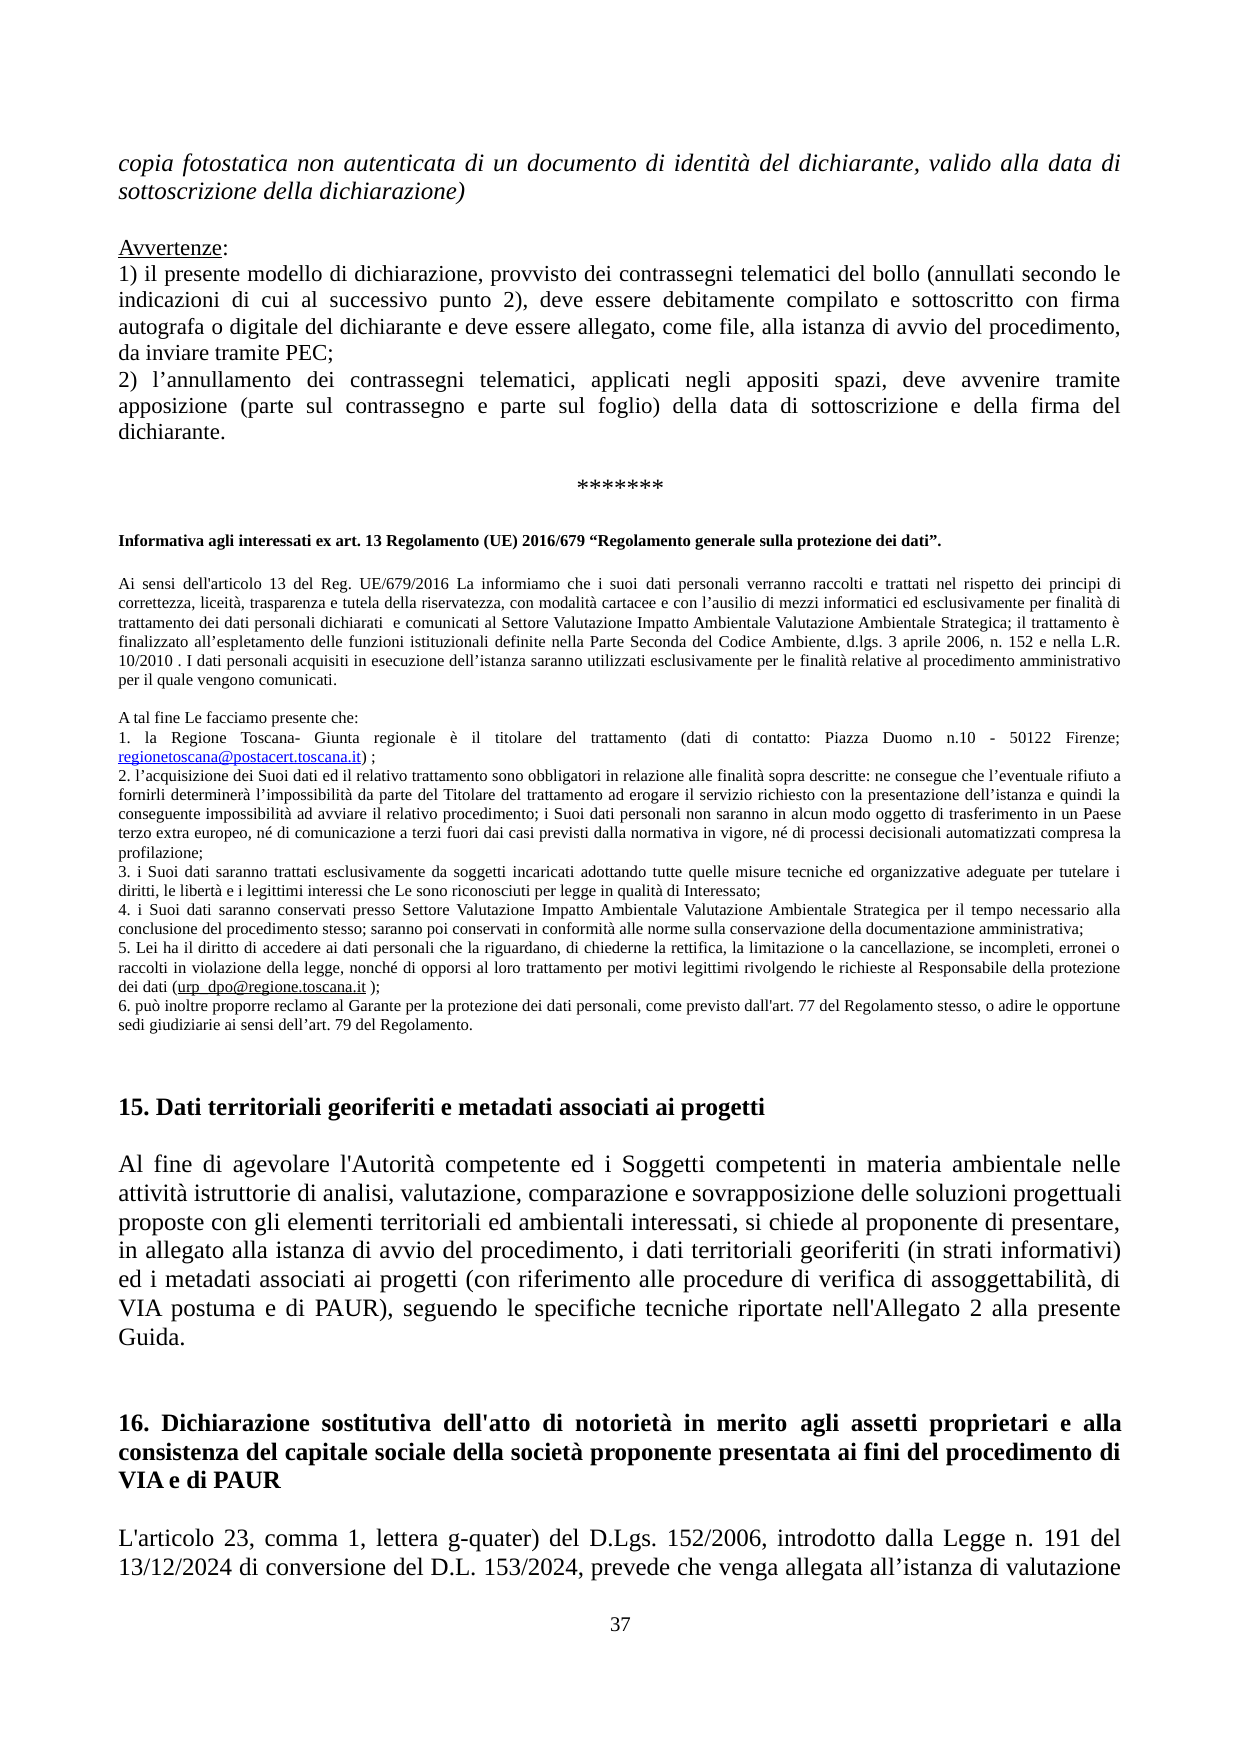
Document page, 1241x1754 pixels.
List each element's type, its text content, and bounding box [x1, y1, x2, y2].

text ******* [118, 473, 1122, 502]
text A tal fine Le facciamo presente che: [118, 708, 1122, 727]
text 6. può inoltre proporre reclamo al Garante per la protezione dei dati personali, come previsto dall'art. 77 del Regolamento stesso, o adire le opportune sedi giudiziarie ai sensi dell’art. 79 del Regolamento. [118, 996, 1122, 1034]
text L'articolo 23, comma 1, lettera g-quater) del D.Lgs. 152/2006, introdotto dalla Legge n. 191 del 13/12/2024 di conversione del D.L. 153/2024, prevede che venga allegata all’istanza di valutazione [118, 1523, 1122, 1580]
text 2) l’annullamento dei contrassegni telematici, applicati negli appositi spazi, deve avvenire tramite apposizione (parte sul contrassegno e parte sul foglio) della data di sottoscrizione e della firma del dichiarante. [118, 366, 1122, 445]
text Informativa agli interessati ex art. 13 Regolamento (UE) 2016/679 “Regolamento generale sulla protezione dei dati”. [118, 531, 1122, 550]
text 4. i Suoi dati saranno conservati presso Settore Valutazione Impatto Ambientale Valutazione Ambientale Strategica per il tempo necessario alla conclusione del procedimento stesso; saranno poi conservati in conformità alle norme sulla conservazione della documentazione amministrativa; [118, 900, 1122, 938]
text Al fine di agevolare l'Autorità competente ed i Soggetti competenti in materia ambientale nelle attività istruttorie di analisi, valutazione, comparazione e sovrapposizione delle soluzioni progettuali proposte con gli elementi territoriali ed ambientali interessati, si chiede al proponente di presentare, in allegato alla istanza di avvio del procedimento, i dati territoriali georiferiti (in strati informativi) ed i metadati associati ai progetti (con riferimento alle procedure di verifica di assoggettabilità, di VIA postuma e di PAUR), seguendo le specifiche tecniche riportate nell'Allegato 2 alla presente Guida. [118, 1149, 1122, 1350]
text 1) il presente modello di dichiarazione, provvisto dei contrassegni telematici del bollo (annullati secondo le indicazioni di cui al successivo punto 2), deve essere debitamente compilato e sottoscritto con firma autografa o digitale del dichiarante e deve essere allegato, come file, alla istanza di avvio del procedimento, da inviare tramite PEC; [118, 260, 1122, 366]
text 1. la Regione Toscana- Giunta regionale è il titolare del trattamento (dati di contatto: Piazza Duomo n.10 - 50122 Firenze; regionetoscana@postacert.toscana.it) ; [118, 727, 1122, 766]
text 3. i Suoi dati saranno trattati esclusivamente da soggetti incaricati adottando tutte quelle misure tecniche ed organizzative adeguate per tutelare i diritti, le libertà e i legittimi interessi che Le sono riconosciuti per legge in qualità di Interessato; [118, 862, 1122, 900]
text Avvertenze: [118, 234, 1122, 260]
text 15. Dati territoriali georiferiti e metadati associati ai progetti [118, 1092, 1122, 1120]
text 16. Dichiarazione sostitutiva dell'atto di notorietà in merito agli assetti proprietari e alla consistenza del capitale sociale della società proponente presentata ai fini del procedimento di VIA e di PAUR [118, 1408, 1122, 1494]
text Ai sensi dell'articolo 13 del Reg. UE/679/2016 La informiamo che i suoi dati personali verranno raccolti e trattati nel rispetto dei principi di correttezza, liceità, trasparenza e tutela della riservatezza, con modalità cartacee e con l’ausilio di mezzi informatici ed esclusivamente per finalità di trattamento dei dati personali dichiarati e comunicati al Settore Valutazione Impatto Ambientale Valutazione Ambientale Strategica; il trattamento è finalizzato all’espletamento delle funzioni istituzionali definite nella Parte Seconda del Codice Ambiente, d.lgs. 3 aprile 2006, n. 152 e nella L.R. 10/2010 . I dati personali acquisiti in esecuzione dell’istanza saranno utilizzati esclusivamente per le finalità relative al procedimento amministrativo per il quale vengono comunicati. [118, 574, 1122, 689]
text copia fotostatica non autenticata di un documento di identità del dichiarante, valido alla data di sottoscrizione della dichiarazione) [118, 148, 1122, 205]
text 2. l’acquisizione dei Suoi dati ed il relativo trattamento sono obbligatori in relazione alle finalità sopra descritte: ne consegue che l’eventuale rifiuto a fornirli determinerà l’impossibilità da parte del Titolare del trattamento ad erogare il servizio richiesto con la presentazione dell’istanza e quindi la conseguente impossibilità ad avviare il relativo procedimento; i Suoi dati personali non saranno in alcun modo oggetto di trasferimento in un Paese terzo extra europeo, né di comunicazione a terzi fuori dai casi previsti dalla normativa in vigore, né di processi decisionali automatizzati compresa la profilazione; [118, 766, 1122, 862]
text 5. Lei ha il diritto di accedere ai dati personali che la riguardano, di chiederne la rettifica, la limitazione o la cancellazione, se incompleti, erronei o raccolti in violazione della legge, nonché di opporsi al loro trattamento per motivi legittimi rivolgendo le richieste al Responsabile della protezione dei dati (urp_dpo@regione.toscana.it ); [118, 938, 1122, 996]
